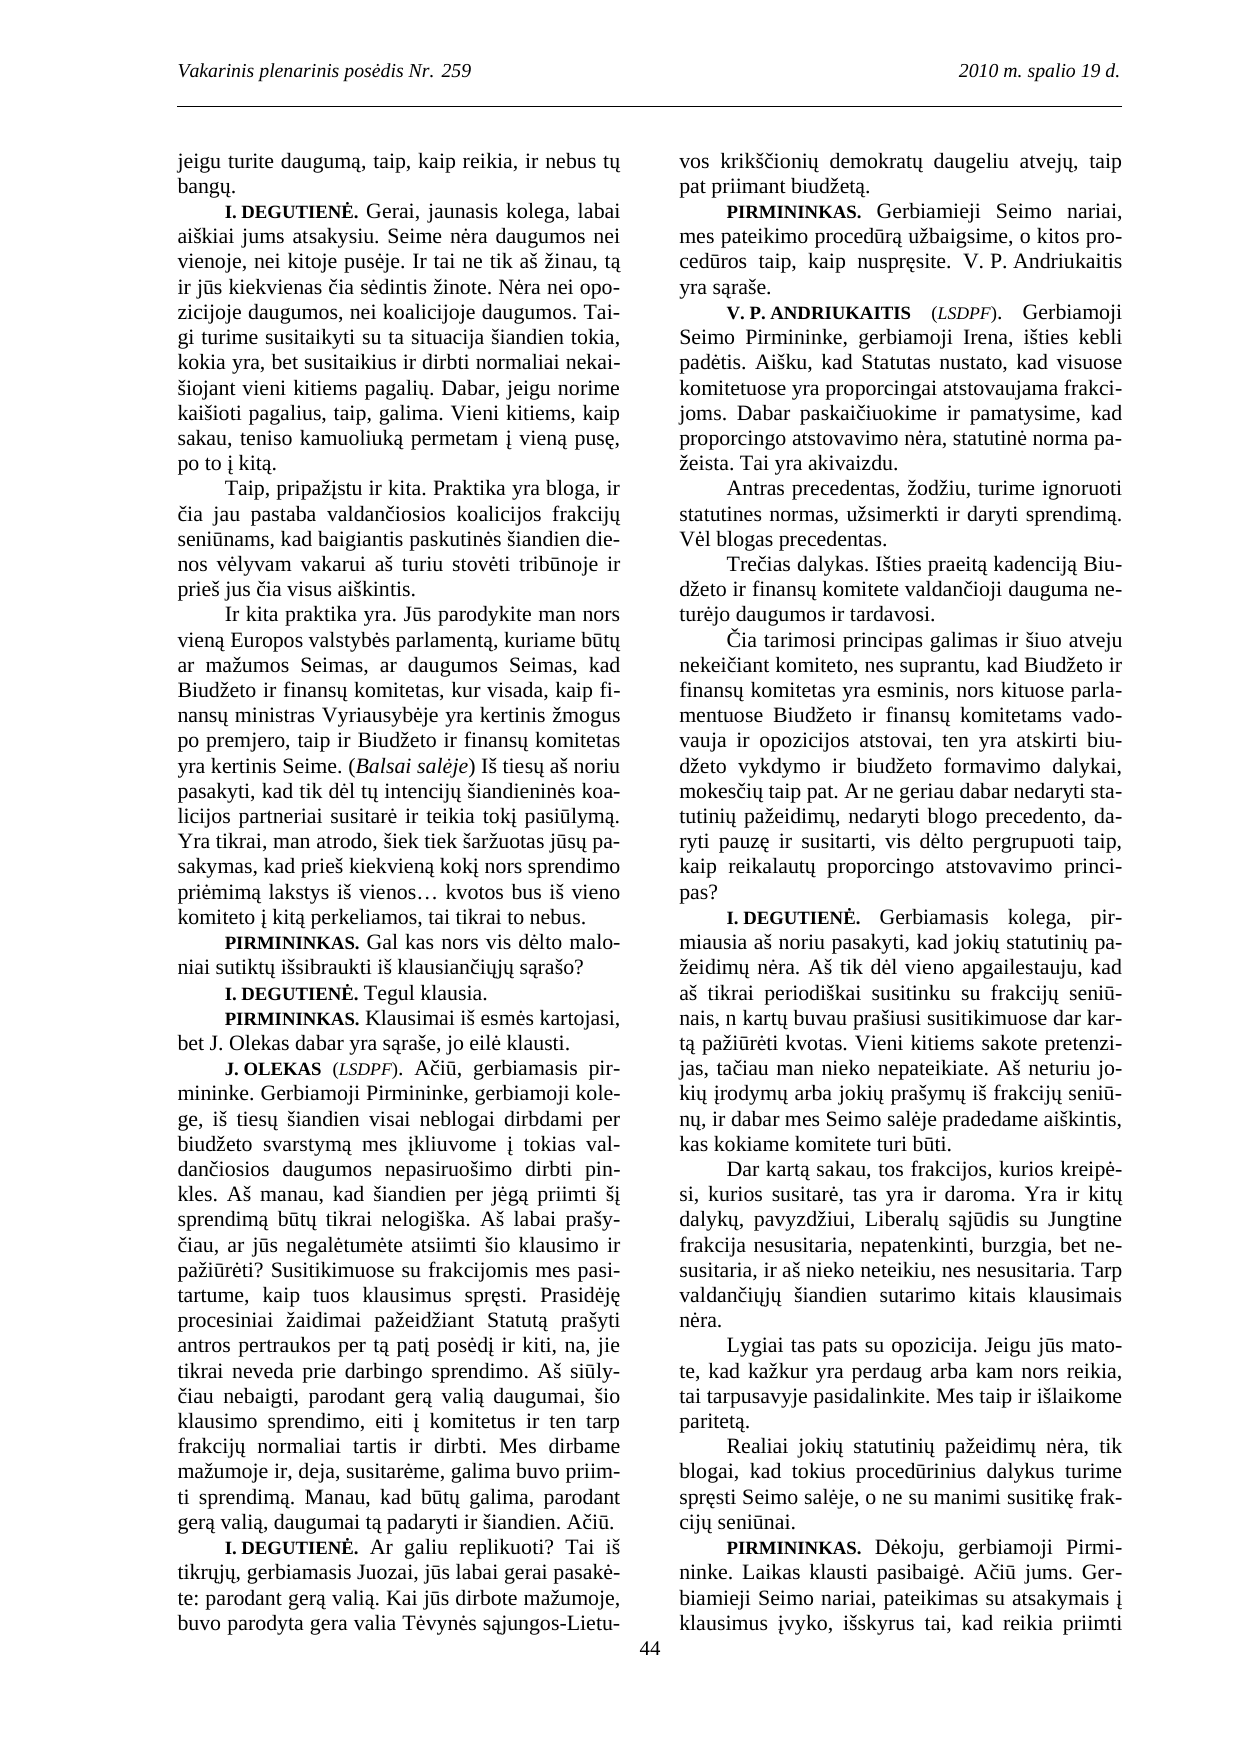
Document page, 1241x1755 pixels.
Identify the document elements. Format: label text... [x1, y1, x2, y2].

text Re­a­liai jo­kių sta­tu­ti­nių pa­žei­di­mų nė­ra, tik blo­gai, kad to­kius pro­ce­dū­ri­nius da­ly­kus tu­ri­me spręs­ti Sei­mo sa­lė­je, o ne su ma­ni­mi su­si­ti­kę frak­ci­jų se­niū­nai. [679, 1433, 1122, 1534]
text V. P. ANDRIUKAITIS (LSDPF). Ger­bia­mo­ji Sei­mo Pir­mi­nin­ke, ger­bia­mo­ji Ire­na, iš­ties keb­li pa­dė­tis. Aiš­ku, kad Sta­tu­tas nu­sta­to, kad vi­suo­se ko­mi­te­tuo­se yra pro­por­cin­gai at­sto­vau­ja­ma frak­ci­joms. Da­bar pa­skai­čiuo­ki­me ir pa­ma­ty­si­me, kad pro­por­cin­go at­sto­va­vi­mo nė­ra, sta­tu­ti­nė nor­ma pa­žeis­ta. Tai yra aki­vaiz­du. [679, 299, 1122, 475]
text Tre­čias da­ly­kas. Iš­ties pra­ei­tą ka­den­ci­ją Biu­dže­to ir fi­nan­sų ko­mi­te­te val­dan­čio­ji dau­gu­ma ne­tu­rė­jo dau­gu­mos ir tar­da­vo­si. [679, 551, 1122, 627]
text Dar kar­tą sa­kau, tos frak­ci­jos, ku­rios krei­pė­si, ku­rios su­si­ta­rė, tas yra ir da­ro­ma. Yra ir ki­tų da­ly­kų, pa­vyz­džiui, Li­be­ra­lų są­jū­dis su Jung­ti­ne frak­ci­ja ne­su­si­ta­ria, ne­pa­ten­kin­ti, burz­gia, bet ne­su­si­ta­ria, ir aš nie­ko ne­tei­kiu, nes ne­su­si­ta­ria. Tarp val­dan­čių­jų šian­dien su­ta­ri­mo ki­tais klau­si­mais nė­ra. [679, 1156, 1122, 1332]
text vos krikš­čio­nių de­mok­ra­tų dau­ge­liu at­ve­jų, taip pat pri­imant biu­dže­tą. [679, 148, 1122, 198]
text PIRMININKAS. Klau­si­mai iš es­mės kar­to­ja­si, bet J. Ole­kas da­bar yra są­ra­še, jo ei­lė klaus­ti. [177, 1005, 620, 1055]
text Ir ki­ta prak­ti­ka yra. Jūs pa­ro­dy­ki­te man nors vie­ną Eu­ro­pos vals­ty­bės par­la­men­tą, ku­ria­me bū­tų ar ma­žu­mos Sei­mas, ar dau­gu­mos Sei­mas, kad Biu­dže­to ir fi­nan­sų ko­mi­te­tas, kur vi­sa­da, kaip fi­nan­sų mi­nist­ras Vy­riau­sy­bė­je yra ker­ti­nis žmo­gus po prem­je­ro, taip ir Biu­dže­to ir fi­nan­sų ko­mi­te­tas yra ker­ti­nis Sei­me. (Bal­sai sa­lė­je) Iš tie­sų aš no­riu pa­sa­ky­ti, kad tik dėl tų in­ten­ci­jų šian­die­ni­nės ko­a­li­ci­jos part­ne­riai su­si­ta­rė ir tei­kia to­kį pa­siū­ly­mą. Yra tik­rai, man at­ro­do, šiek tiek šar­žuo­tas jū­sų pa­sa­ky­mas, kad prieš kiek­vie­ną ko­kį nors spren­di­mo pri­ėmi­mą laks­tys iš vie­nos… kvo­tos bus iš vie­no ko­mi­te­to į ki­tą per­ke­lia­mos, tai tik­rai to ne­bus. [177, 601, 620, 929]
text jei­gu tu­ri­te dau­gu­mą, taip, kaip rei­kia, ir ne­bus tų ban­gų. [177, 148, 620, 198]
text Čia ta­ri­mo­si prin­ci­pas ga­li­mas ir šiuo at­ve­ju ne­kei­čiant ko­mi­te­to, nes su­pran­tu, kad Biu­dže­to ir fi­nan­sų ko­mi­te­tas yra es­mi­nis, nors ki­tuo­se par­la­men­tuo­se Biu­dže­to ir fi­nan­sų ko­mi­te­tams va­do­vau­ja ir opo­zi­ci­jos at­sto­vai, ten yra at­skir­ti biu­dže­to vyk­dy­mo ir biu­dže­to for­ma­vi­mo da­ly­kai, mo­kes­čių taip pat. Ar ne ge­riau da­bar ne­da­ry­ti sta­tu­ti­nių pa­žei­di­mų, ne­da­ry­ti blo­go pre­ce­den­to, da­ry­ti pau­zę ir su­si­tar­ti, vis dėl­to per­gru­puo­ti taip, kaip rei­ka­lau­tų pro­por­cin­go at­sto­va­vi­mo prin­ci­pas? [679, 627, 1122, 904]
text I. DEGUTIENĖ. Te­gul klau­sia. [177, 979, 620, 1005]
text Ant­ras pre­ce­den­tas, žo­džiu, tu­ri­me ig­no­ruo­ti sta­tu­ti­nes nor­mas, už­si­merk­ti ir da­ry­ti spren­di­mą. Vėl blo­gas pre­ce­den­tas. [679, 475, 1122, 551]
text Taip, pri­pa­žįs­tu ir ki­ta. Prak­ti­ka yra blo­ga, ir čia jau pa­sta­ba val­dan­čio­sios ko­a­li­ci­jos frak­ci­jų se­niū­nams, kad bai­gian­tis pas­ku­ti­nės šian­dien die­nos vė­ly­vam va­ka­rui aš tu­riu sto­vė­ti tri­bū­no­je ir prieš jus čia vi­sus aiš­kin­tis. [177, 475, 620, 601]
text PIRMININKAS. Gal kas nors vis dėl­to ma­lo­niai su­tik­tų iš­si­brauk­ti iš klau­sian­čių­jų są­ra­šo? [177, 929, 620, 979]
text PIRMININKAS. Ger­bia­mie­ji Sei­mo na­riai, mes pa­tei­ki­mo pro­ce­dū­rą už­baig­si­me, o ki­tos pro­ce­dū­ros taip, kaip nu­sprę­si­te. V. P. An­driu­kai­tis yra są­ra­še. [679, 198, 1122, 299]
text Ly­giai tas pats su opo­zi­ci­ja. Jei­gu jūs ma­to­te, kad kaž­kur yra per­daug ar­ba kam nors rei­kia, tai tar­pu­sa­vy­je pa­si­da­lin­ki­te. Mes taip ir iš­lai­ko­me pa­ri­te­tą. [679, 1332, 1122, 1433]
text I. DEGUTIENĖ. Ar ga­liu re­pli­kuo­ti? Tai iš tik­rų­jų, ger­bia­ma­sis Juo­zai, jūs la­bai ge­rai pa­sa­kė­te: pa­ro­dant ge­rą va­lią. Kai jūs dir­bo­te ma­žu­mo­je, bu­vo pa­ro­dy­ta ge­ra va­lia Tė­vy­nės są­jun­gos-Lie­tu­ [177, 1534, 620, 1635]
text I. DEGUTIENĖ. Ge­rai, jau­na­sis ko­le­ga, la­bai aiš­kiai jums at­sa­ky­siu. Sei­me nė­ra dau­gu­mos nei vie­no­je, nei ki­to­je pu­sė­je. Ir tai ne tik aš ži­nau, tą ir jūs kiek­vie­nas čia sė­din­tis ži­no­te. Nė­ra nei opo­zi­ci­jo­je dau­gu­mos, nei ko­a­li­ci­jo­je dau­gu­mos. Tai­gi tu­ri­me su­si­tai­ky­ti su ta si­tu­a­ci­ja šian­dien to­kia, ko­kia yra, bet su­si­tai­kius ir dirb­ti nor­ma­liai ne­kai­šio­jant vie­ni ki­tiems pa­ga­lių. Da­bar, jei­gu no­ri­me kai­šio­ti pa­ga­lius, taip, ga­li­ma. Vie­ni ki­tiems, kaip sa­kau, te­ni­so ka­muo­liu­ką per­me­tam į vie­ną pu­sę, po to į ki­tą. [177, 198, 620, 475]
text PIRMININKAS. Dė­ko­ju, ger­bia­mo­ji Pir­mi­nin­ke. Lai­kas klaus­ti pa­si­bai­gė. Ačiū jums. Ger­bia­mie­ji Sei­mo na­riai, pa­tei­ki­mas su at­sa­ky­mais į klau­si­mus įvy­ko, iš­sky­rus tai, kad rei­kia pri­im­ti [679, 1534, 1122, 1635]
text I. DEGUTIENĖ. Ger­bia­ma­sis ko­le­ga, pir­miau­sia aš no­riu pa­sa­ky­ti, kad jo­kių sta­tu­ti­nių pa­žei­di­mų nė­ra. Aš tik dėl vie­no ap­gai­les­tau­ju, kad aš tik­rai pe­ri­odiš­kai su­si­tin­ku su frak­ci­jų se­niū­nais, n kar­tų bu­vau pra­šiu­si su­si­ti­ki­muo­se dar kar­tą pa­žiū­rė­ti kvo­tas. Vie­ni ki­tiems sa­ko­te pre­ten­zi­jas, ta­čiau man nie­ko ne­pa­tei­kia­te. Aš ne­tu­riu jo­kių įro­dy­mų ar­ba jo­kių pra­šy­mų iš frak­ci­jų se­niū­nų, ir da­bar mes Sei­mo sa­lė­je pra­de­da­me aiš­kin­tis, kas ko­kia­me ko­mi­te­te tu­ri bū­ti. [679, 904, 1122, 1156]
text J. OLEKAS (LSDPF). Ačiū, ger­bia­ma­sis pir­mi­nin­ke. Ger­bia­mo­ji Pir­mi­nin­ke, ger­bia­mo­ji ko­le­ge, iš tie­sų šian­dien vi­sai ne­blo­gai dirb­da­mi per biu­dže­to svars­ty­mą mes įkliu­vo­me į to­kias val­dan­čio­sios dau­gu­mos ne­pa­si­ruo­ši­mo dirb­ti pin­kles. Aš ma­nau, kad šian­dien per jė­gą pri­im­ti šį spren­di­mą bū­tų tik­rai ne­lo­giš­ka. Aš la­bai pra­šy­čiau, ar jūs ne­ga­lė­tu­mė­te at­si­im­ti šio klau­si­mo ir pa­žiū­rė­ti? Su­si­ti­ki­muo­se su frak­ci­jo­mis mes pa­si­tar­tu­me, kaip tuos klau­si­mus spręs­ti. Pra­si­dė­ję pro­ce­si­niai žai­di­mai pa­žei­džiant Sta­tu­tą pra­šy­ti ant­ros per­trau­kos per tą pa­tį po­sė­dį ir ki­ti, na, jie tik­rai ne­ve­da prie dar­bin­go spren­di­mo. Aš siū­ly­čiau ne­baig­ti, pa­ro­dant ge­rą va­lią dau­gu­mai, šio klau­si­mo spren­di­mo, ei­ti į ko­mi­te­tus ir ten tarp frak­ci­jų nor­ma­liai tar­tis ir dirb­ti. Mes dir­ba­me ma­žu­mo­je ir, de­ja, su­si­ta­rė­me, ga­li­ma bu­vo pri­im­ti spren­di­mą. Ma­nau, kad bū­tų ga­li­ma, pa­ro­dant ge­rą va­lią, dau­gu­mai tą pa­da­ry­ti ir šian­dien. Ačiū. [177, 1055, 620, 1534]
